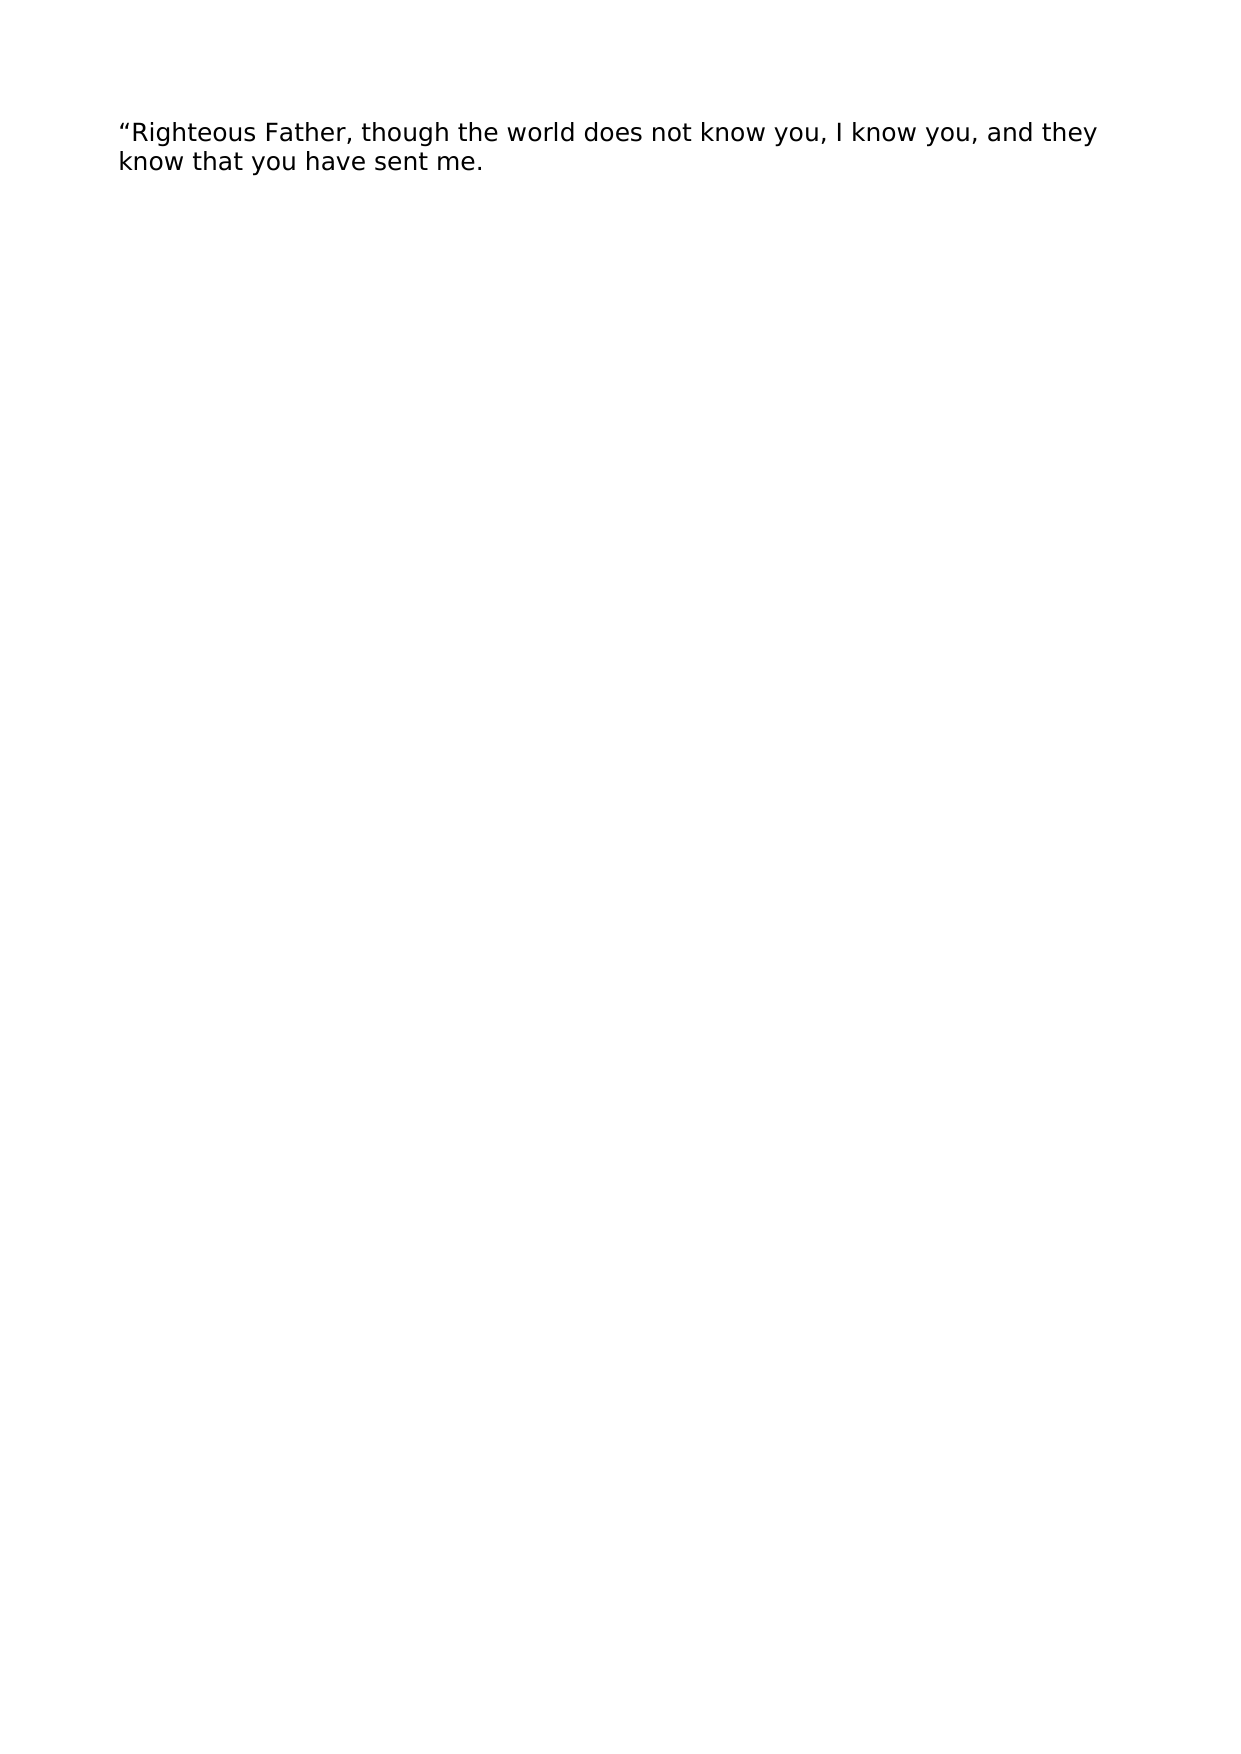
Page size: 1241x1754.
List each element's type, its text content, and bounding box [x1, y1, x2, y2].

text “Righteous Father, though the world does not know you, I know you, and they know that you have sent me. [118, 118, 1122, 176]
